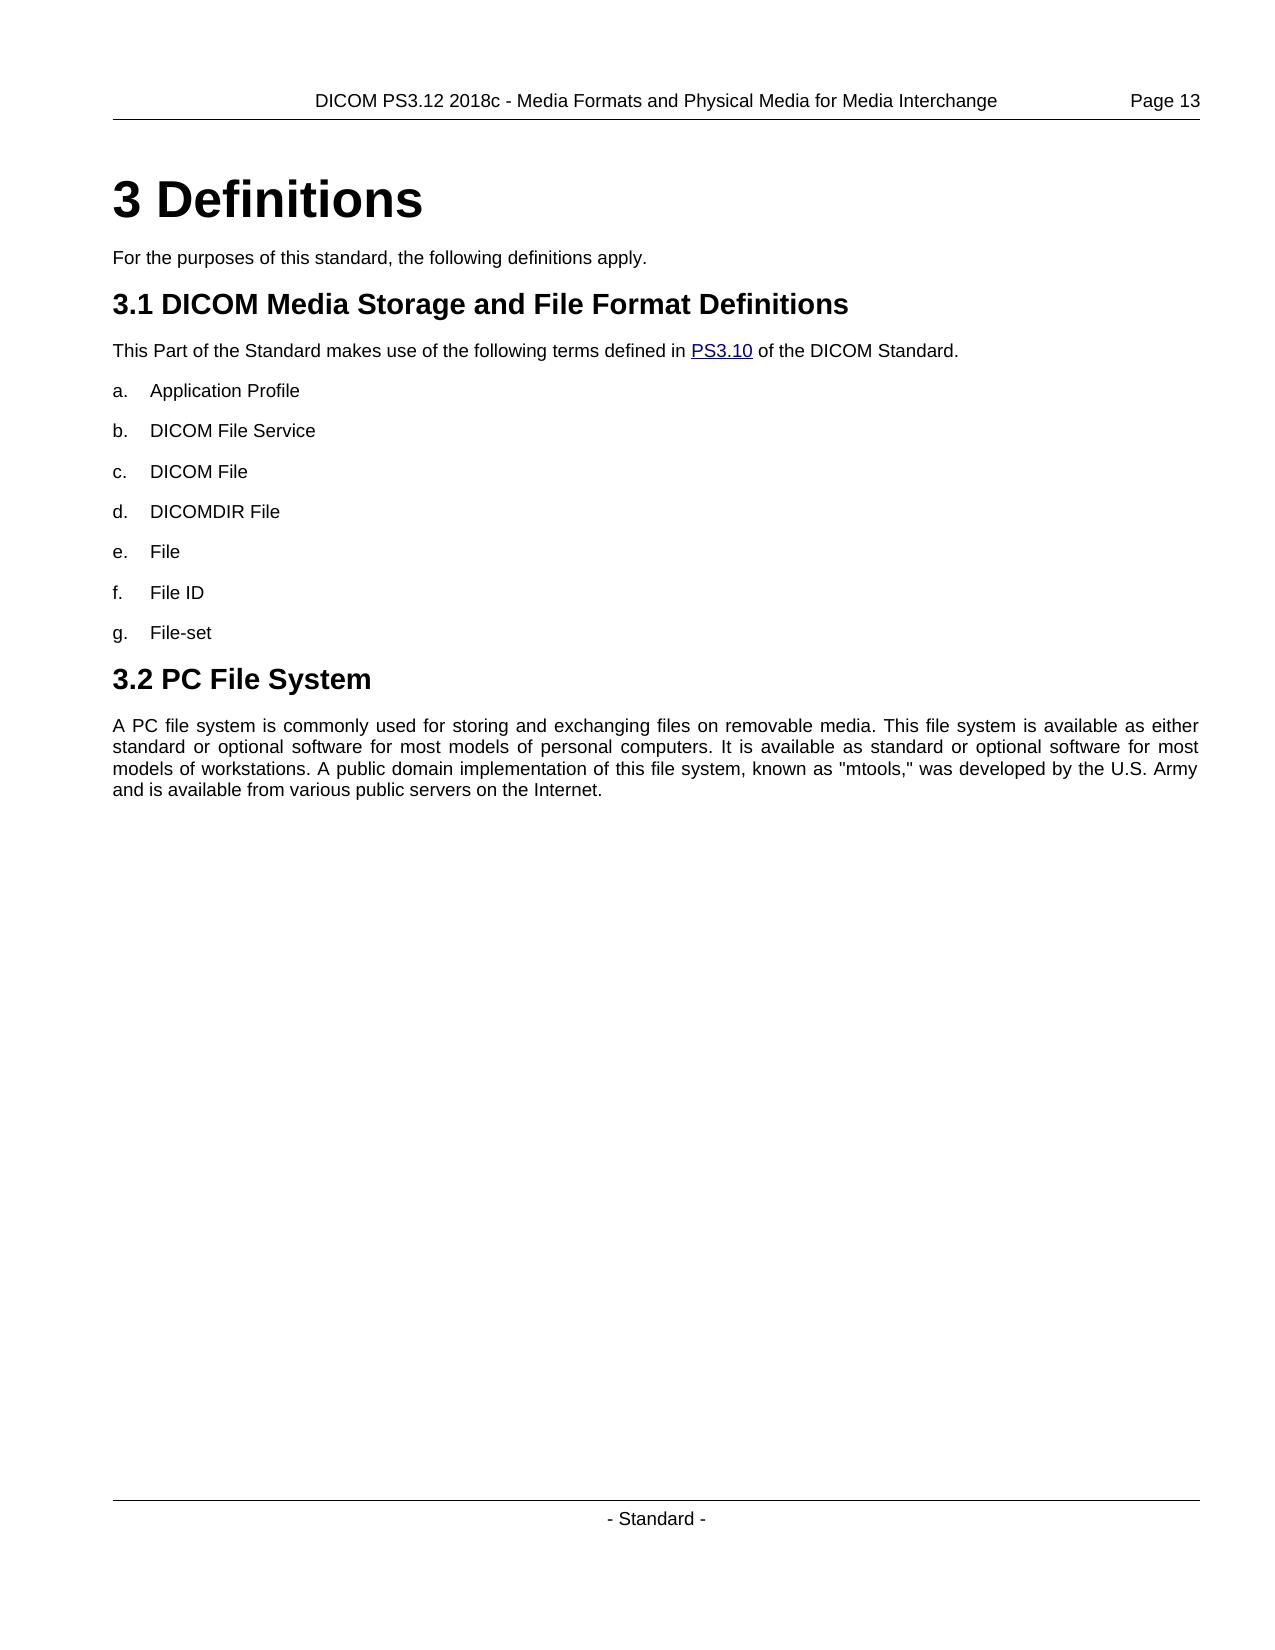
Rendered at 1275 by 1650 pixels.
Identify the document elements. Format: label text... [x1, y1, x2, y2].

text 3 Definitions [112, 169, 1200, 228]
list DICOMDIR File [112, 501, 1200, 522]
list File [112, 541, 1200, 563]
list File-set [112, 622, 1200, 643]
list File ID [112, 582, 1200, 603]
text For the purposes of this standard, the following definitions apply. [112, 247, 1200, 269]
text A PC file system is commonly used for storing and exchanging files on removable media. This file system is available as either standard or optional software for most models of personal computers. It is available as standard or optional software for most models of workstations. A public domain implementation of this file system, known as "mtools," was developed by the U.S. Army and is available from various public servers on the Internet. [112, 714, 1200, 801]
text This Part of the Standard makes use of the following terms defined in PS3.10 of the DICOM Standard. [112, 340, 1200, 361]
list Application Profile [112, 380, 1200, 402]
list DICOM File Service [112, 420, 1200, 442]
text 3.2 PC File System [112, 662, 1200, 696]
text 3.1 DICOM Media Storage and File Format Definitions [112, 287, 1200, 321]
list DICOM File [112, 461, 1200, 482]
